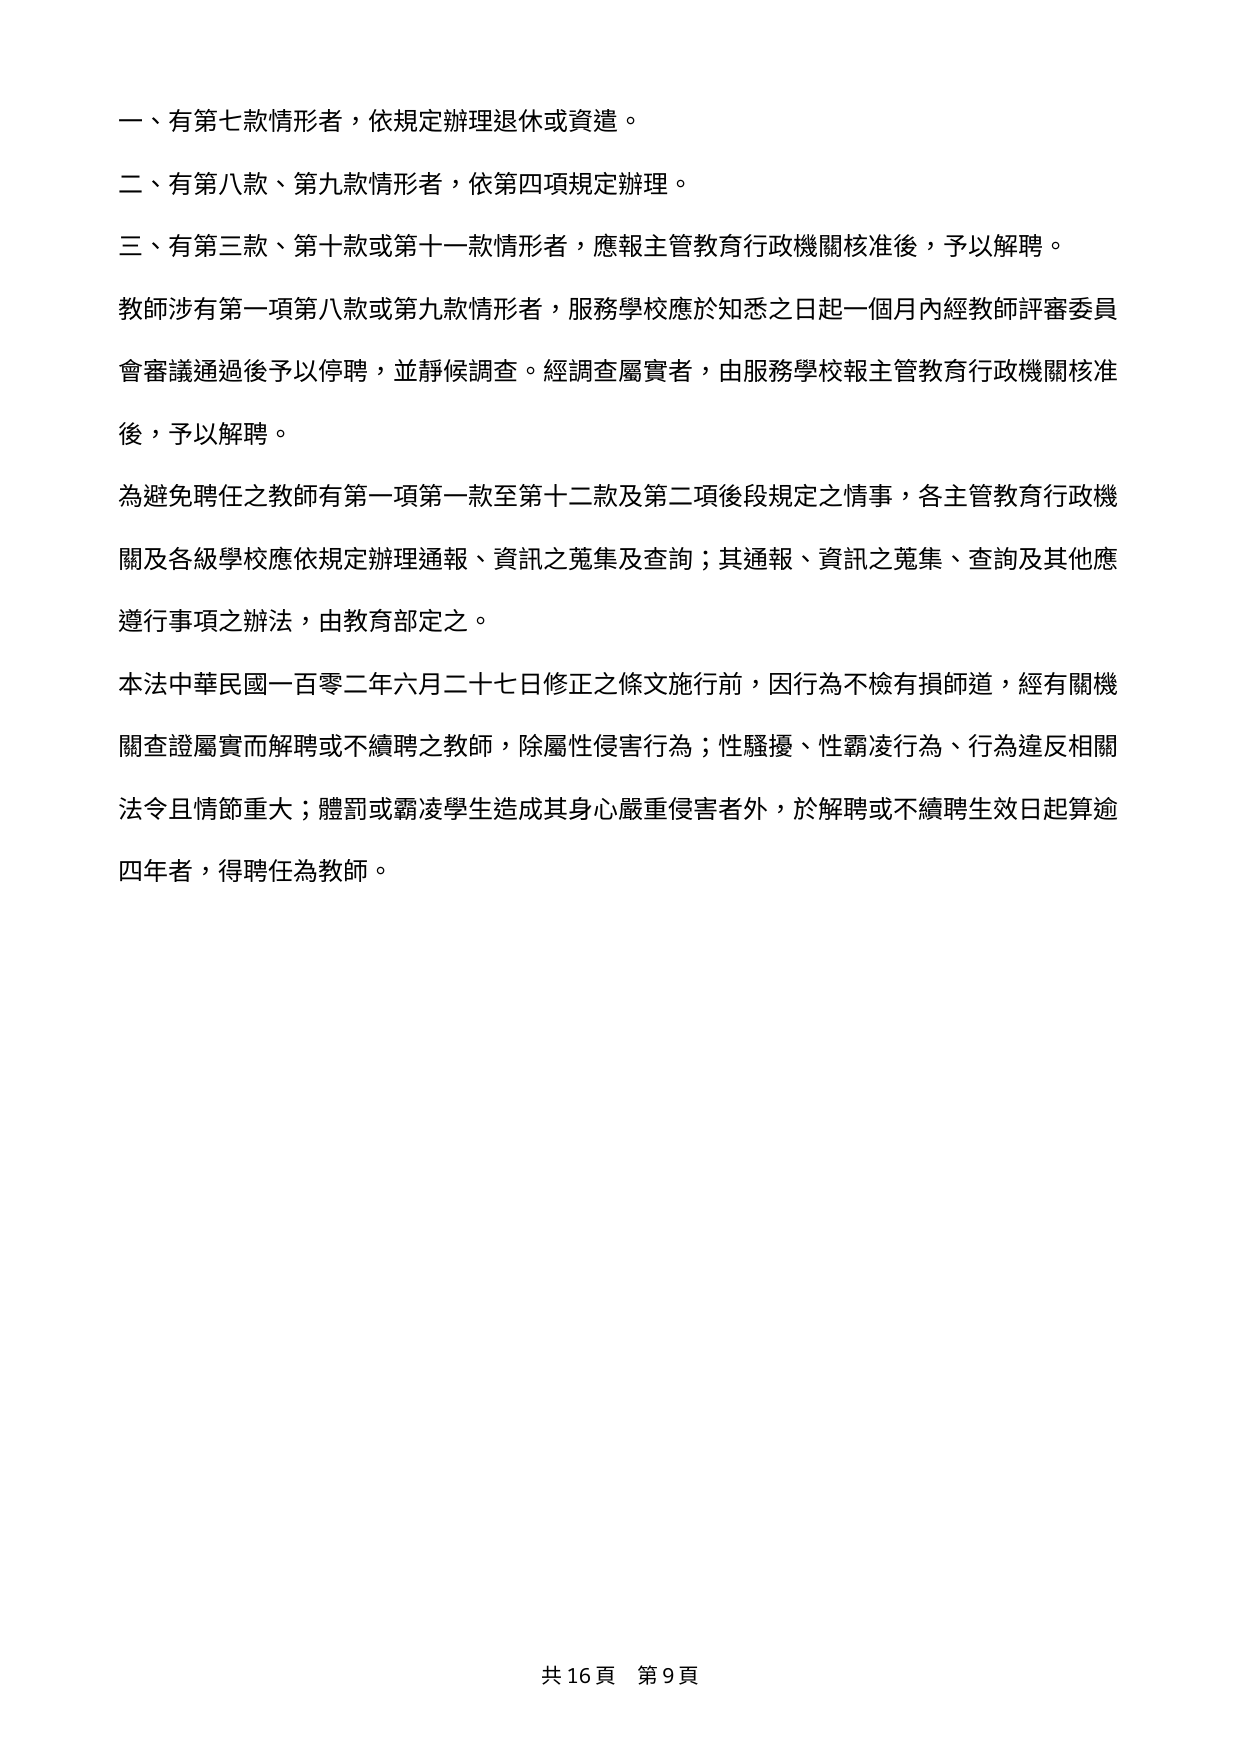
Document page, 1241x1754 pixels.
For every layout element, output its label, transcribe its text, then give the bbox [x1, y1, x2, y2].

text 本法中華民國一百零二年六月二十七日修正之條文施行前，因行為不檢有損師道，經有關機關查證屬實而解聘或不續聘之教師，除屬性侵害行為；性騷擾、性霸凌行為、行為違反相關法令且情節重大；體罰或霸凌學生造成其身心嚴重侵害者外，於解聘或不續聘生效日起算逾四年者，得聘任為教師。 [118, 641, 1122, 891]
text 一、有第七款情形者，依規定辦理退休或資遣。 [118, 78, 1122, 141]
text 教師涉有第一項第八款或第九款情形者，服務學校應於知悉之日起一個月內經教師評審委員會審議通過後予以停聘，並靜候調查。經調查屬實者，由服務學校報主管教育行政機關核准後，予以解聘。 [118, 266, 1122, 453]
text 二、有第八款、第九款情形者，依第四項規定辦理。 [118, 141, 1122, 203]
text 為避免聘任之教師有第一項第一款至第十二款及第二項後段規定之情事，各主管教育行政機關及各級學校應依規定辦理通報、資訊之蒐集及查詢；其通報、資訊之蒐集、查詢及其他應遵行事項之辦法，由教育部定之。 [118, 453, 1122, 641]
text 三、有第三款、第十款或第十一款情形者，應報主管教育行政機關核准後，予以解聘。 [118, 203, 1122, 266]
